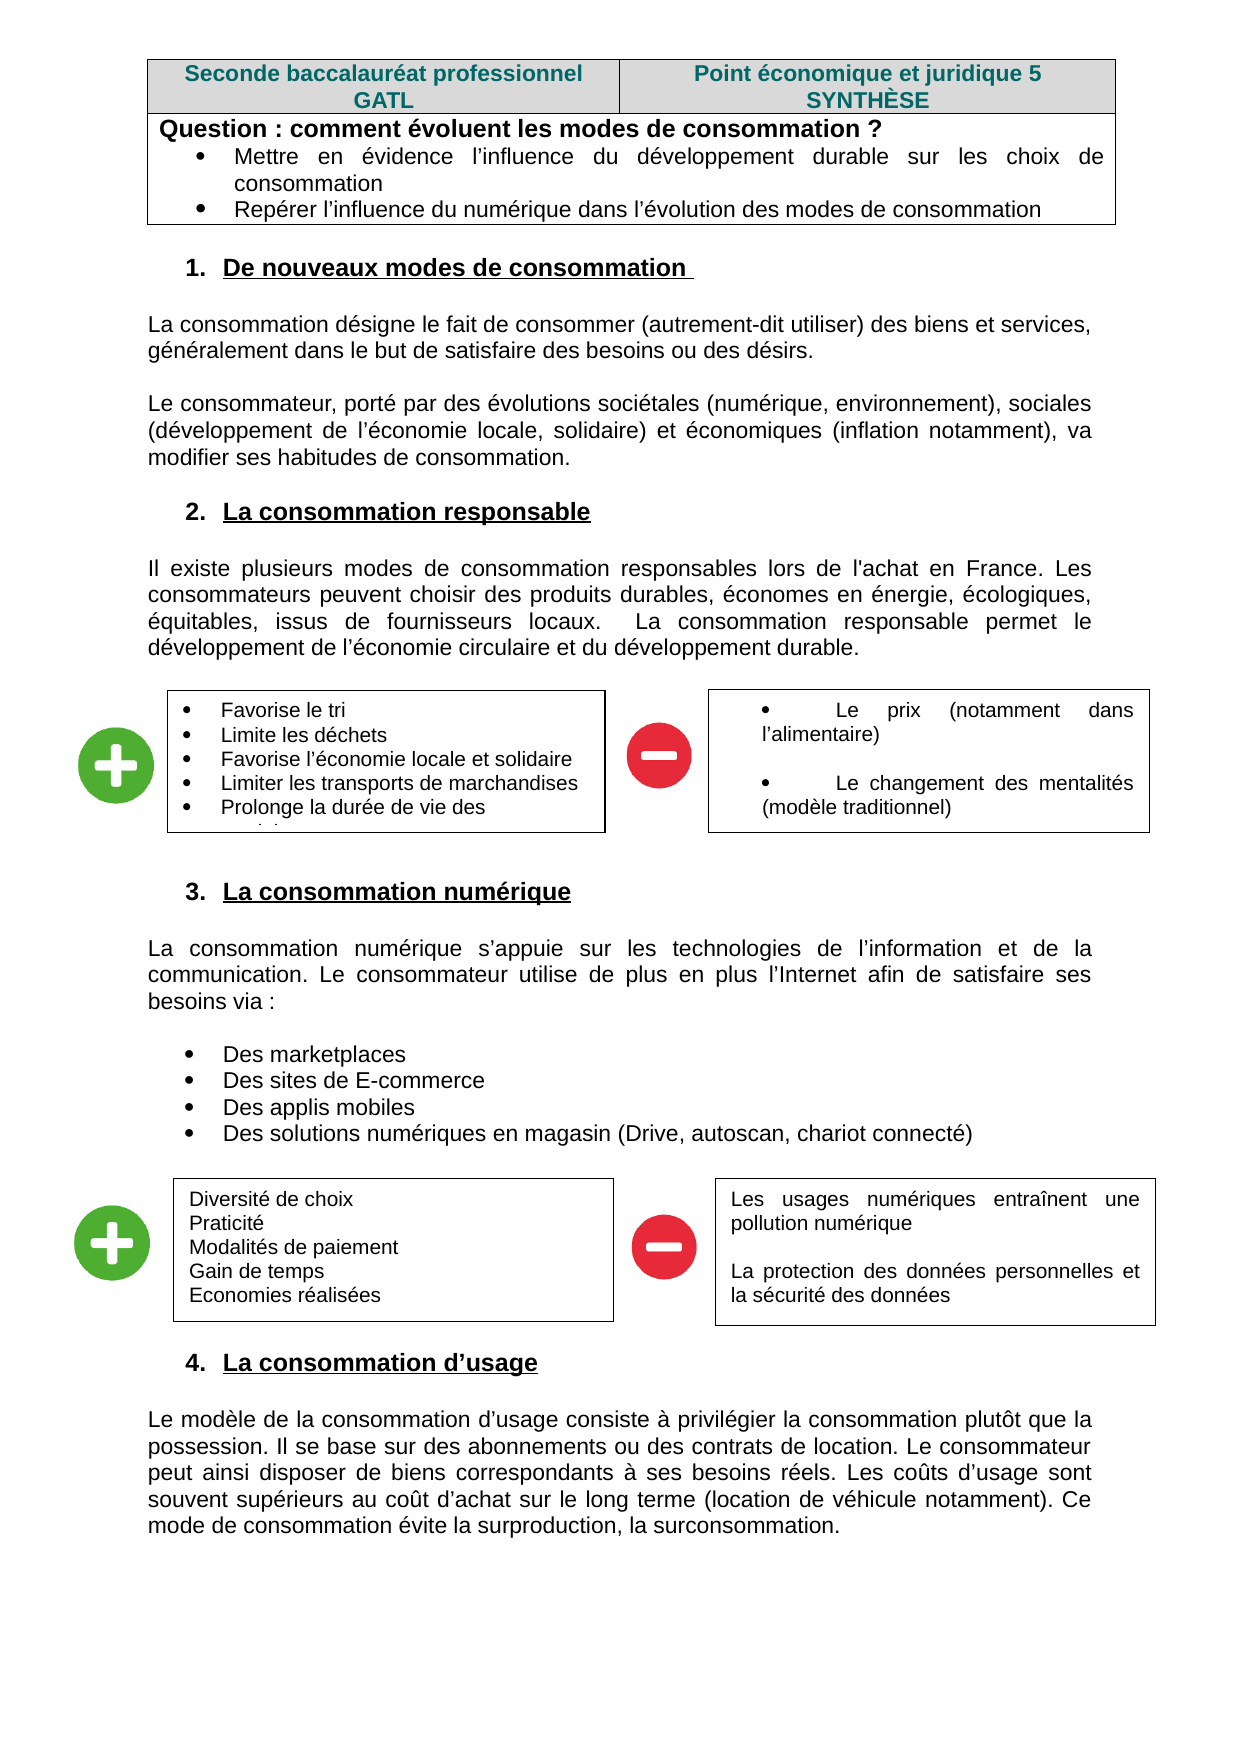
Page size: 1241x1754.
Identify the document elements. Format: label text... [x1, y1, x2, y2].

list La consommation d’usage [185, 1348, 1092, 1377]
table_cell Question : comment évoluent les modes de consommation ? Mettre en évidence l’influence du développement durable sur les choix de consommation Repérer l’influence du numérique dans l’évolution des modes de consommation [148, 114, 1115, 223]
text Le consommateur, porté par des évolutions sociétales (numérique, environnement), sociales (développement de l’économie locale, solidaire) et économiques (inflation notamment), va modifier ses habitudes de consommation. [148, 390, 1092, 470]
text La protection des données personnelles et la sécurité des données [731, 1259, 1140, 1307]
text Il existe plusieurs modes de consommation responsables lors de l'achat en France. Les consommateurs peuvent choisir des produits durables, économes en énergie, écologiques, équitables, issus de fournisseurs locaux. La consommation responsable permet le développement de l’économie circulaire et du développement durable. [148, 554, 1092, 661]
text Economies réalisées [189, 1283, 598, 1307]
list Des solutions numériques en magasin (Drive, autoscan, chariot connecté) [185, 1120, 1092, 1147]
text Gain de temps [189, 1259, 598, 1283]
list Des marketplaces [185, 1041, 1092, 1067]
table_header Point économique et juridique 5 SYNTHÈSE [620, 60, 1115, 113]
table_header Seconde baccalauréat professionnel GATL [148, 60, 619, 113]
list La consommation responsable [185, 497, 1092, 525]
text Modalités de paiement [189, 1235, 598, 1259]
list Favorise le tri [183, 698, 589, 722]
list Prolonge la durée de vie des produits…. [183, 795, 589, 825]
text Praticité [189, 1211, 598, 1234]
list La consommation numérique [185, 877, 1092, 905]
text Le modèle de la consommation d’usage consiste à privilégier la consommation plutôt que la possession. Il se base sur des abonnements ou des contrats de location. Le consommateur peut ainsi disposer de biens correspondants à ses besoins réels. Les coûts d’usage sont souvent supérieurs au coût d’achat sur le long terme (location de véhicule notamment). Ce mode de consommation évite la surproduction, la surconsommation. [148, 1406, 1092, 1539]
list De nouveaux modes de consommation [185, 253, 1092, 281]
text La consommation numérique s’appuie sur les technologies de l’information et de la communication. Le consommateur utilise de plus en plus l’Internet afin de satisfaire ses besoins via : [148, 934, 1092, 1014]
list Limiter les transports de marchandises [183, 771, 589, 795]
text La consommation désigne le fait de consommer (autrement-dit utiliser) des biens et services, généralement dans le but de satisfaire des besoins ou des désirs. [148, 311, 1092, 363]
list Des applis mobiles [185, 1094, 1092, 1120]
list Le changement des mentalités (modèle traditionnel) [762, 770, 1134, 818]
list Des sites de E-commerce [185, 1067, 1092, 1094]
text Les usages numériques entraînent une pollution numérique [731, 1186, 1140, 1234]
list Le prix (notamment dans l’alimentaire) [762, 698, 1134, 746]
list Limite les déchets [183, 722, 589, 746]
text Diversité de choix [189, 1186, 598, 1210]
list Favorise l’économie locale et solidaire [183, 747, 589, 771]
